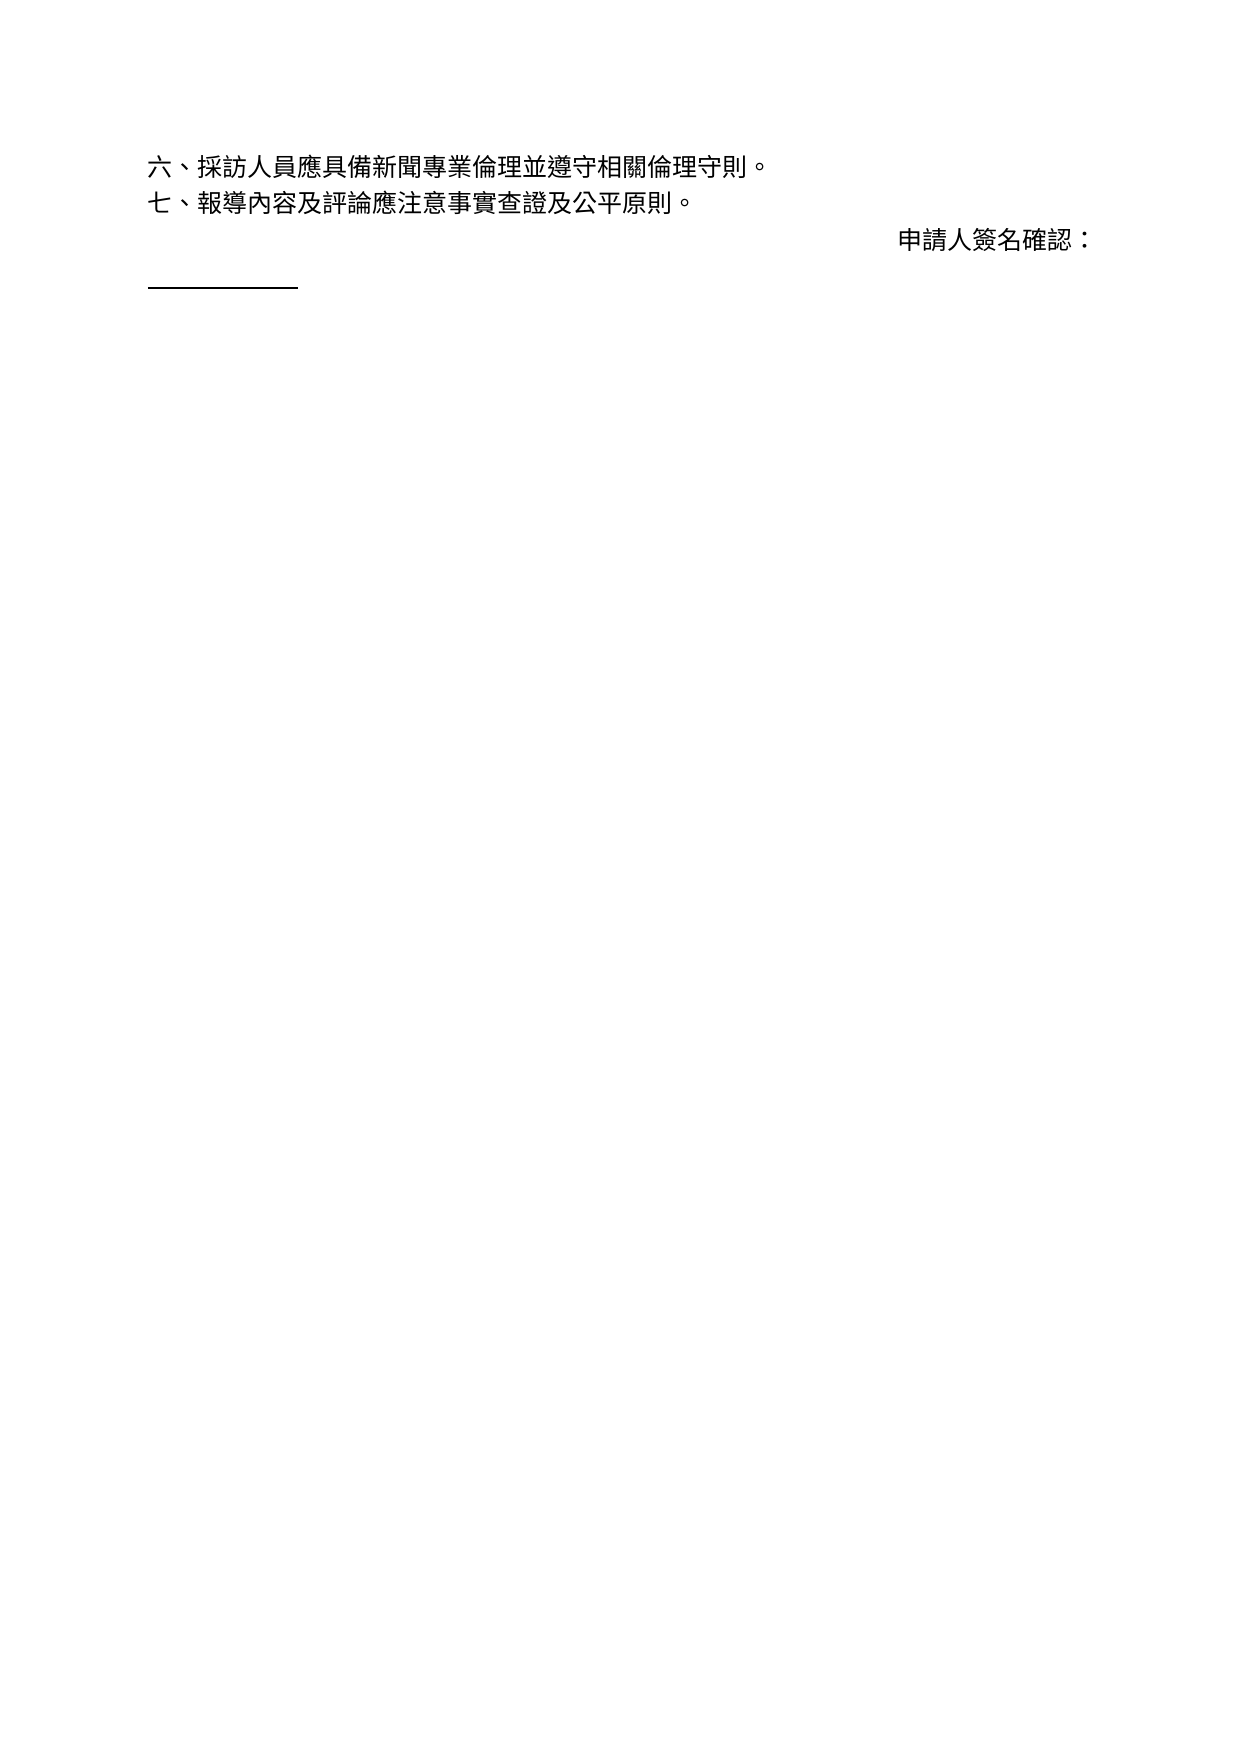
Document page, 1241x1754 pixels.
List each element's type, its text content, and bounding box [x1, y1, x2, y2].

list 報導內容及評論應注意事實查證及公平原則。 [148, 184, 1092, 220]
list 採訪人員應具備新聞專業倫理並遵守相關倫理守則。 [148, 148, 1092, 184]
text 申請人簽名確認： [148, 220, 1092, 293]
